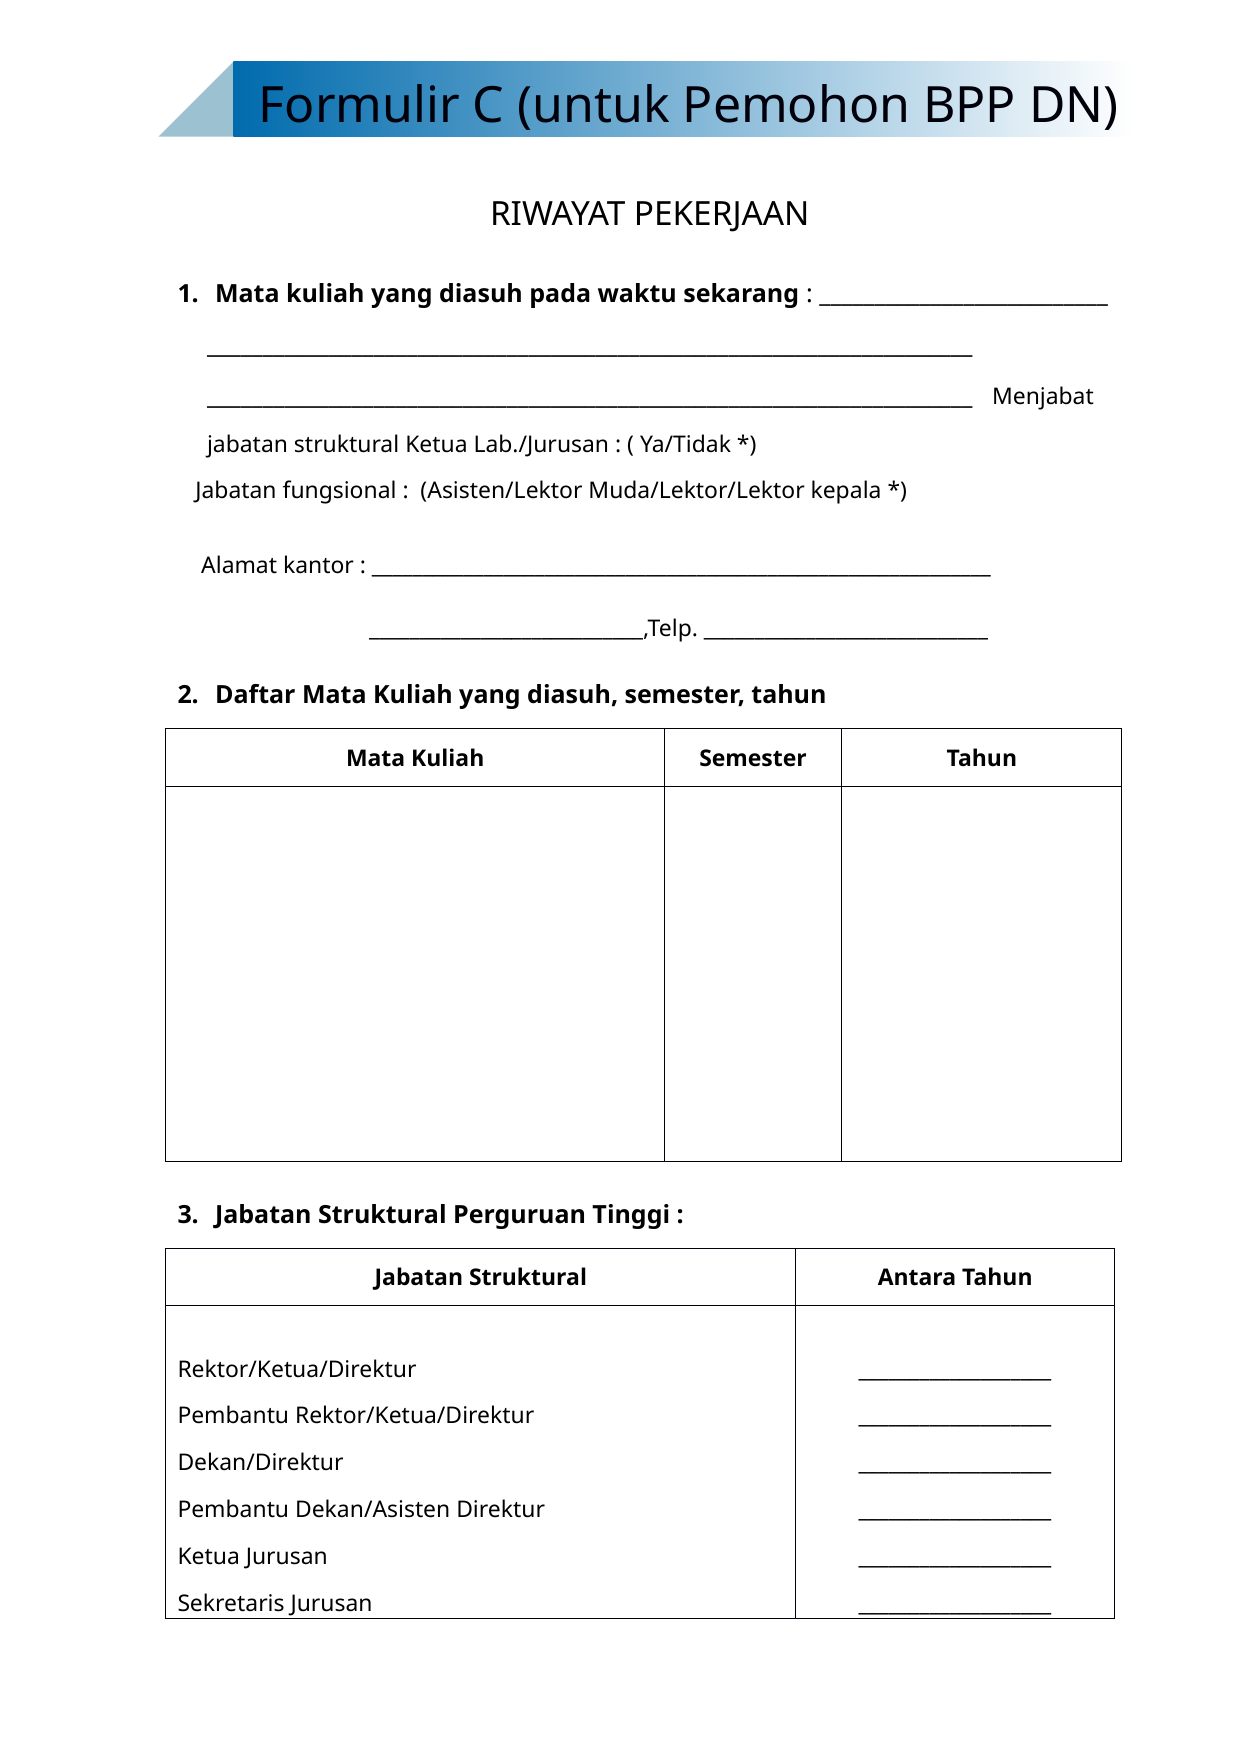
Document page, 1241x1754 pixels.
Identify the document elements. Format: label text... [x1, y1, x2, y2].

table_header Mata Kuliah [166, 729, 664, 786]
text _____________________________________________________________________ [207, 327, 1122, 361]
table_header Semester [665, 729, 841, 786]
table_cell [842, 787, 1121, 1161]
subtitle RIWAYAT PEKERJAAN [177, 190, 1122, 235]
table_cell [665, 787, 841, 1161]
table_header Tahun [842, 729, 1121, 786]
list Daftar Mata Kuliah yang diasuh, semester, tahun [177, 677, 1122, 711]
table_header Jabatan Struktural [166, 1249, 795, 1305]
text Jabatan fungsional : (Asisten/Lektor Muda/Lektor/Lektor kepala *) [177, 474, 1122, 506]
text _____________________________________________________________________ Menjabat jabatan struktural Ketua Lab./Jurusan : ( Ya/Tidak *) [207, 378, 1122, 459]
list Jabatan Struktural Perguruan Tinggi : [177, 1196, 1122, 1230]
table_header Antara Tahun [796, 1249, 1114, 1305]
table_cell ___________________ ___________________ ___________________ ___________________ ___________________ ___________________ ___________________ [796, 1306, 1114, 1618]
table_cell [166, 787, 664, 1161]
text ___________________________,Telp. ____________________________ [177, 612, 1122, 643]
list Mata kuliah yang diasuh pada waktu sekarang : __________________________ [177, 276, 1122, 310]
table_cell Rektor/Ketua/Direktur Pembantu Rektor/Ketua/Direktur Dekan/Direktur Pembantu Dekan/Asisten Direktur Ketua Jurusan Sekretaris Jurusan Ketua Lembaga/Pusat [166, 1306, 795, 1618]
text Alamat kantor : _____________________________________________________________ [177, 549, 1122, 581]
